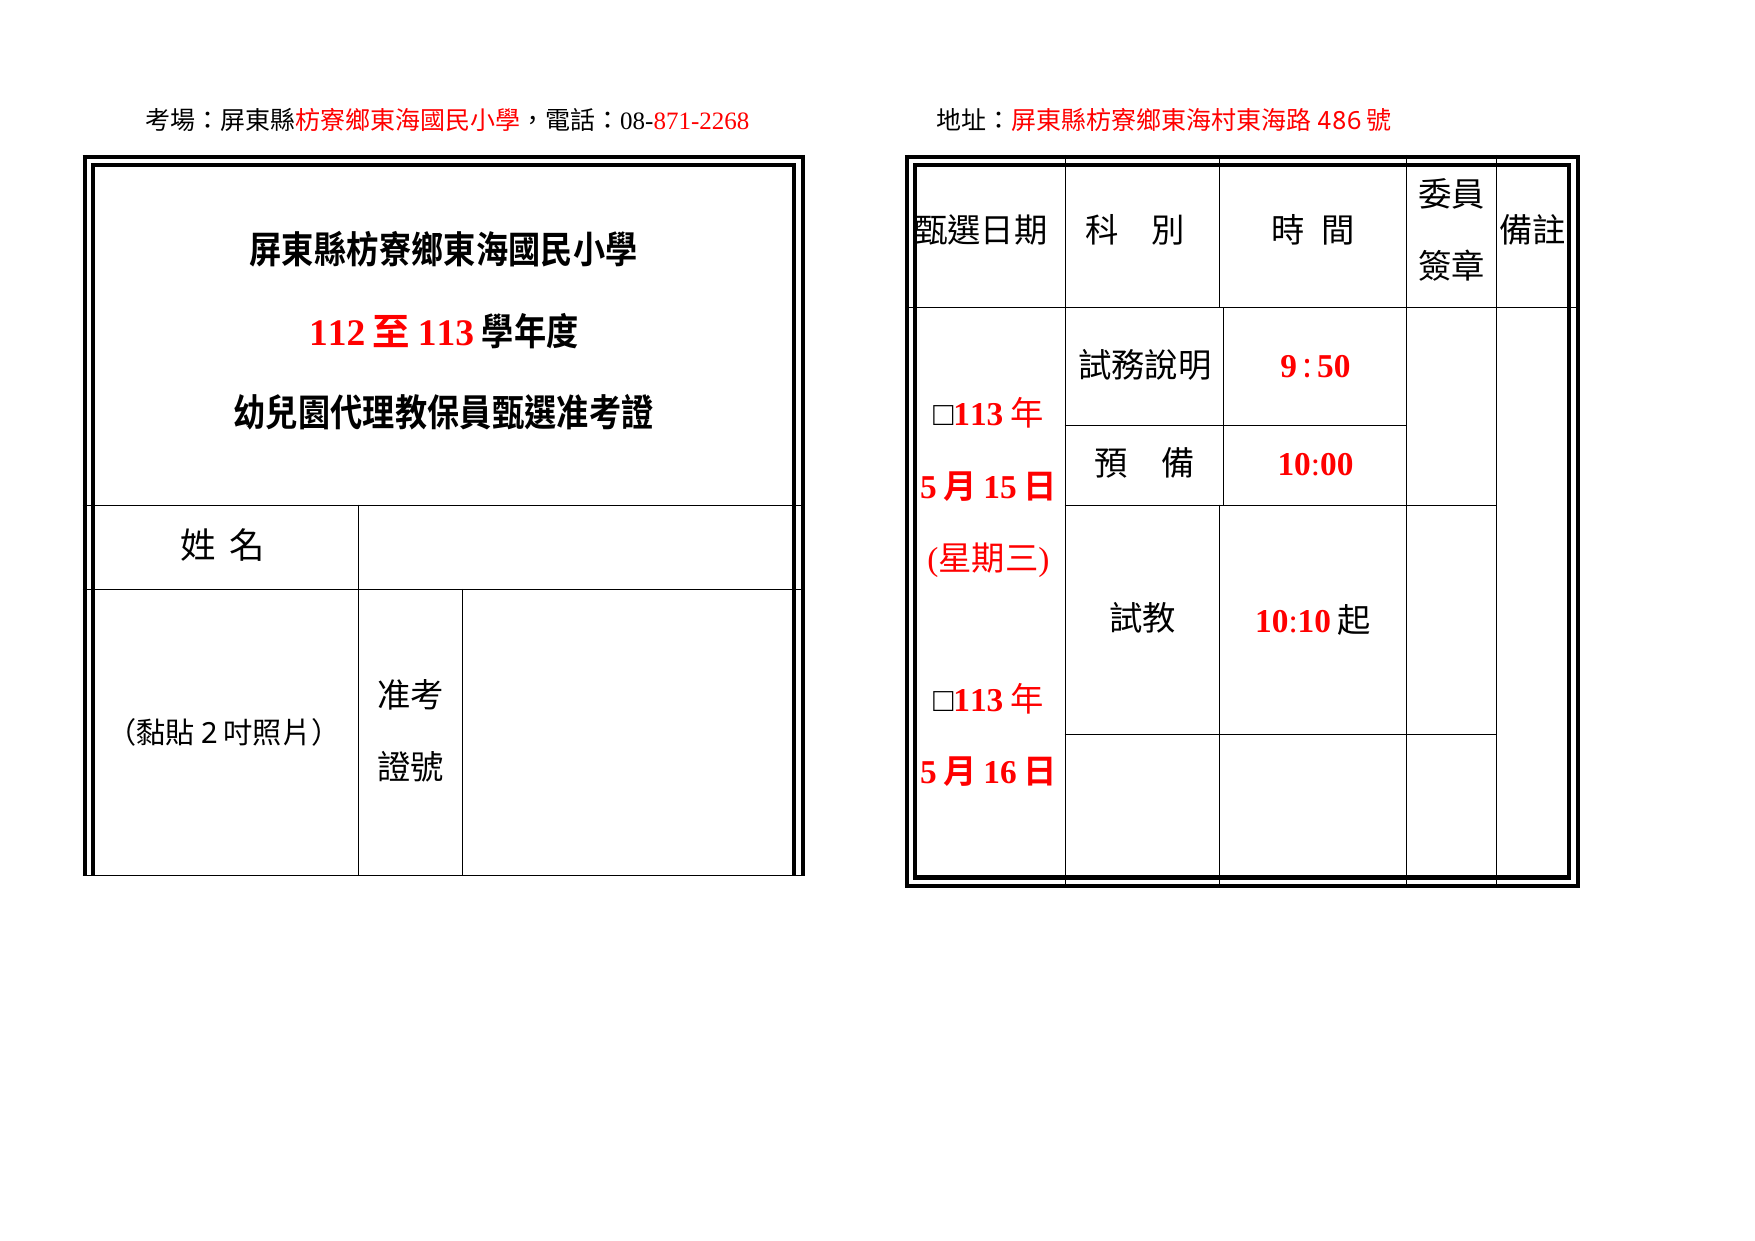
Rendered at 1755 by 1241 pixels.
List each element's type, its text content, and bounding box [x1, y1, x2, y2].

table_cell [359, 506, 792, 589]
table_cell [1220, 735, 1406, 875]
table_cell [1407, 308, 1496, 504]
table_header 甄選日期 [911, 159, 1065, 307]
table_cell 姓 名 [95, 506, 358, 589]
table_header [805, 155, 905, 875]
table_cell [1497, 308, 1567, 875]
table_cell □113年 5月15日 (星期三) □113年 5月16日 (星期四) □113年 5月17日 (星期五) [917, 308, 1065, 875]
table_header 委員 簽章 [1407, 167, 1496, 307]
table_cell 試務說明 [1066, 308, 1223, 424]
table_header 屏東縣枋寮鄉東海國民小學 112至113學年度 幼兒園代理教保員甄選准考證 [89, 159, 798, 504]
table_cell 預 備 [1066, 426, 1223, 504]
text 考場：屏東縣枋寮鄉東海國民小學，電話：08-871-2268 地址：屏東縣枋寮鄉東海村東海路486號 [145, 100, 1666, 137]
table_cell 10:00 [1224, 426, 1406, 504]
table_cell [1066, 735, 1219, 875]
table_cell 試教 [1066, 506, 1219, 733]
table_cell [463, 590, 792, 875]
table_cell [1407, 506, 1496, 733]
table_header 時 間 [1220, 167, 1406, 307]
table_header 科 別 [1066, 167, 1219, 307]
table_header [1220, 159, 1406, 163]
table_cell 9:50 [1224, 308, 1406, 424]
table_header [1066, 159, 1219, 163]
table_cell [1407, 735, 1496, 875]
table_cell （黏貼2吋照片） [95, 590, 358, 875]
table_cell 准考證號 [359, 590, 462, 875]
table_header 備註 [1497, 159, 1573, 307]
table_header [1407, 159, 1496, 163]
table_cell 10:10起 [1220, 506, 1406, 733]
